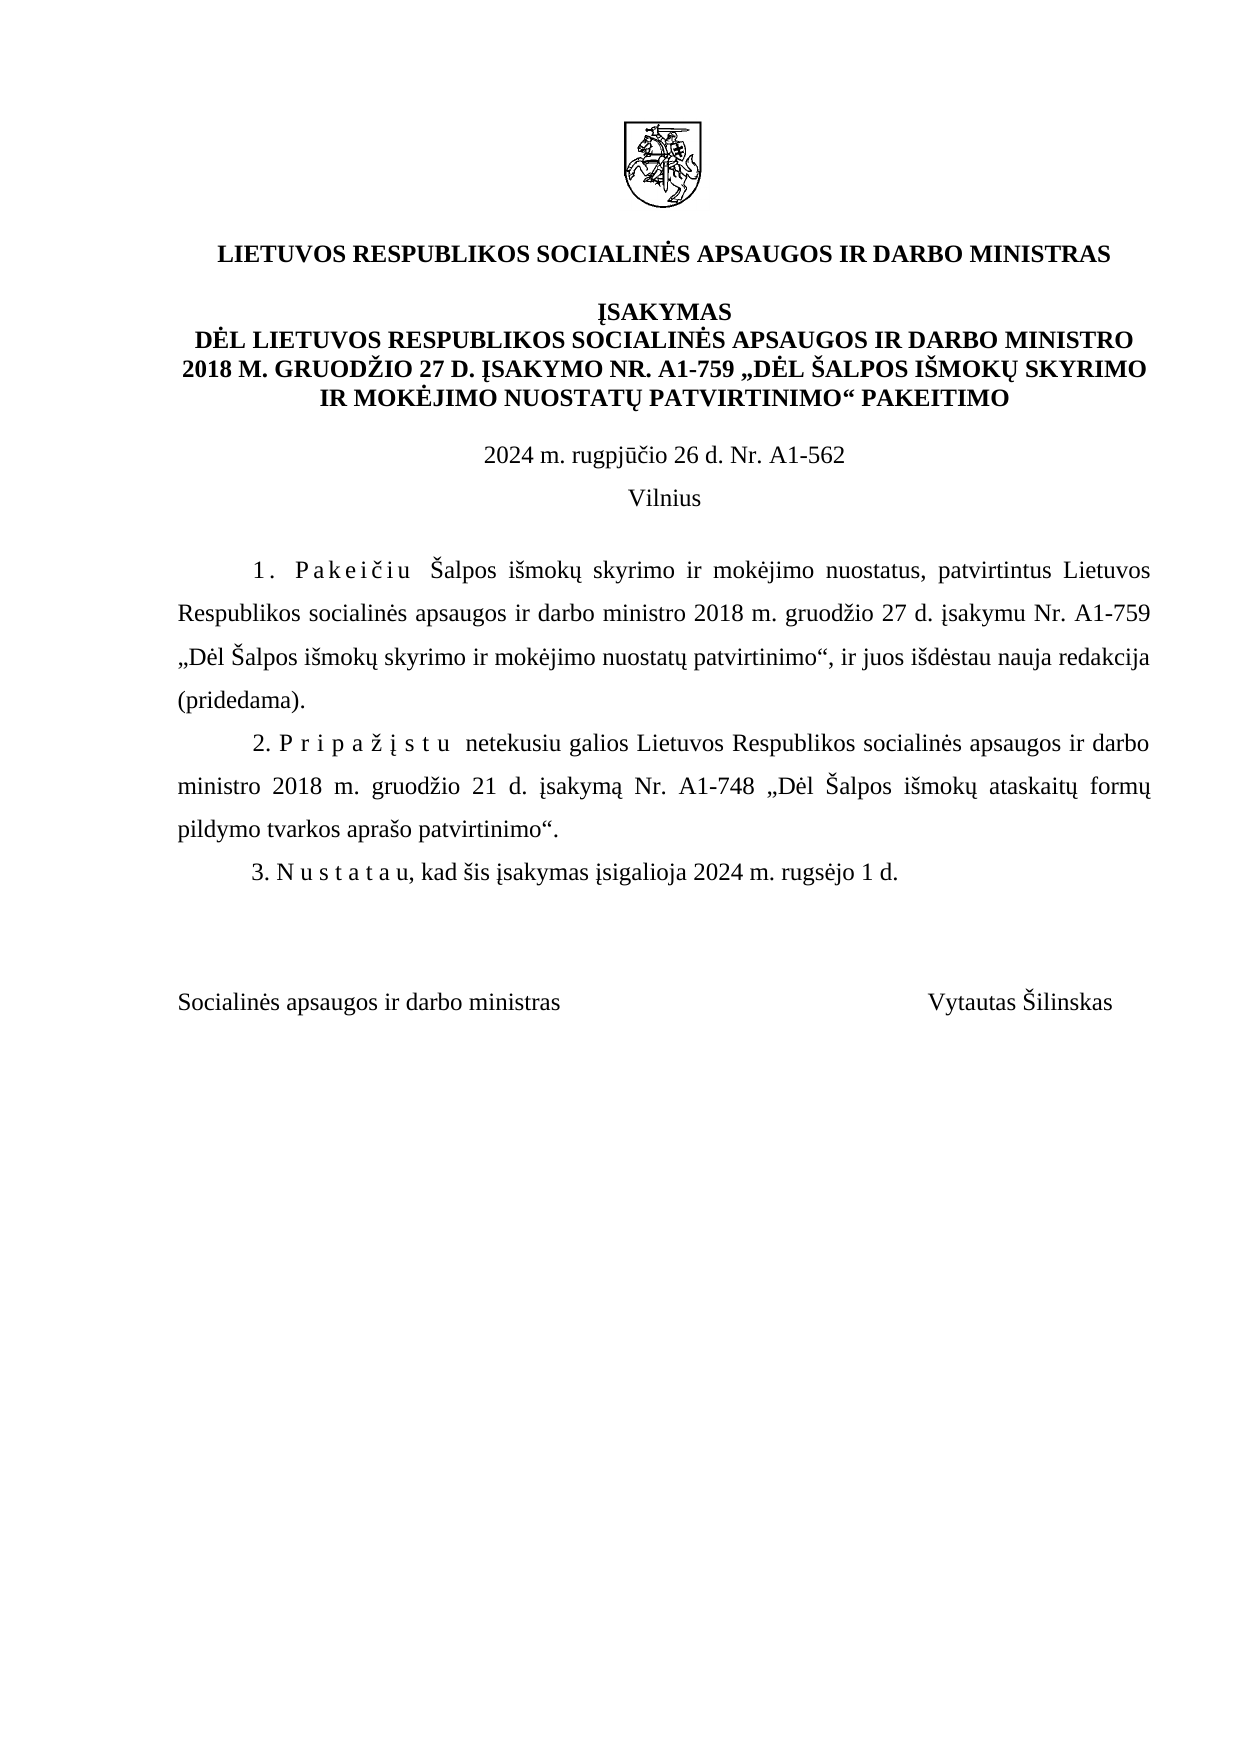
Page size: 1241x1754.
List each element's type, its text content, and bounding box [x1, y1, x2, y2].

text 2. P r i p a ž į s t u netekusiu galios Lietuvos Respublikos socialinės apsaugos ir darbo ministro 2018 m. gruodžio 21 d. įsakymą Nr. A1-748 „Dėl Šalpos išmokų ataskaitų formų pildymo tvarkos aprašo patvirtinimo“. [177, 728, 1152, 843]
text Dėl LIETUVOS RESPUBLIKOS SOCIALINĖS APSAUGOS IR DARBO MINISTRO 2018 M. GRUODŽIO 27 D. ĮSAKYMO NR. A1-759 „DĖL ŠALPOS IŠMOKŲ SKYRIMO IR MOKĖJIMO NUOSTATŲ PATVIRTINIMO“ PAKEITIMO [177, 325, 1152, 412]
text Socialinės apsaugos ir darbo ministras Vytautas Šilinskas [177, 987, 1152, 1015]
text 1. Pakeičiu Šalpos išmokų skyrimo ir mokėjimo nuostatus, patvirtintus Lietuvos Respublikos socialinės apsaugos ir darbo ministro 2018 m. gruodžio 27 d. įsakymu Nr. A1-759 „Dėl Šalpos išmokų skyrimo ir mokėjimo nuostatų patvirtinimo“, ir juos išdėstau nauja redakcija (pridedama). [177, 555, 1152, 713]
text 2024 m. rugpjūčio 26 d. Nr. A1-562 [177, 440, 1152, 469]
text 3. N u s t a t a u, kad šis įsakymas įsigalioja 2024 m. rugsėjo 1 d. [177, 857, 1152, 886]
text lietuvos respublikos socialinės apsaugos ir darbo ministras [177, 239, 1152, 268]
text Vilnius [177, 483, 1152, 512]
text ĮSAKYMAS [177, 297, 1152, 325]
